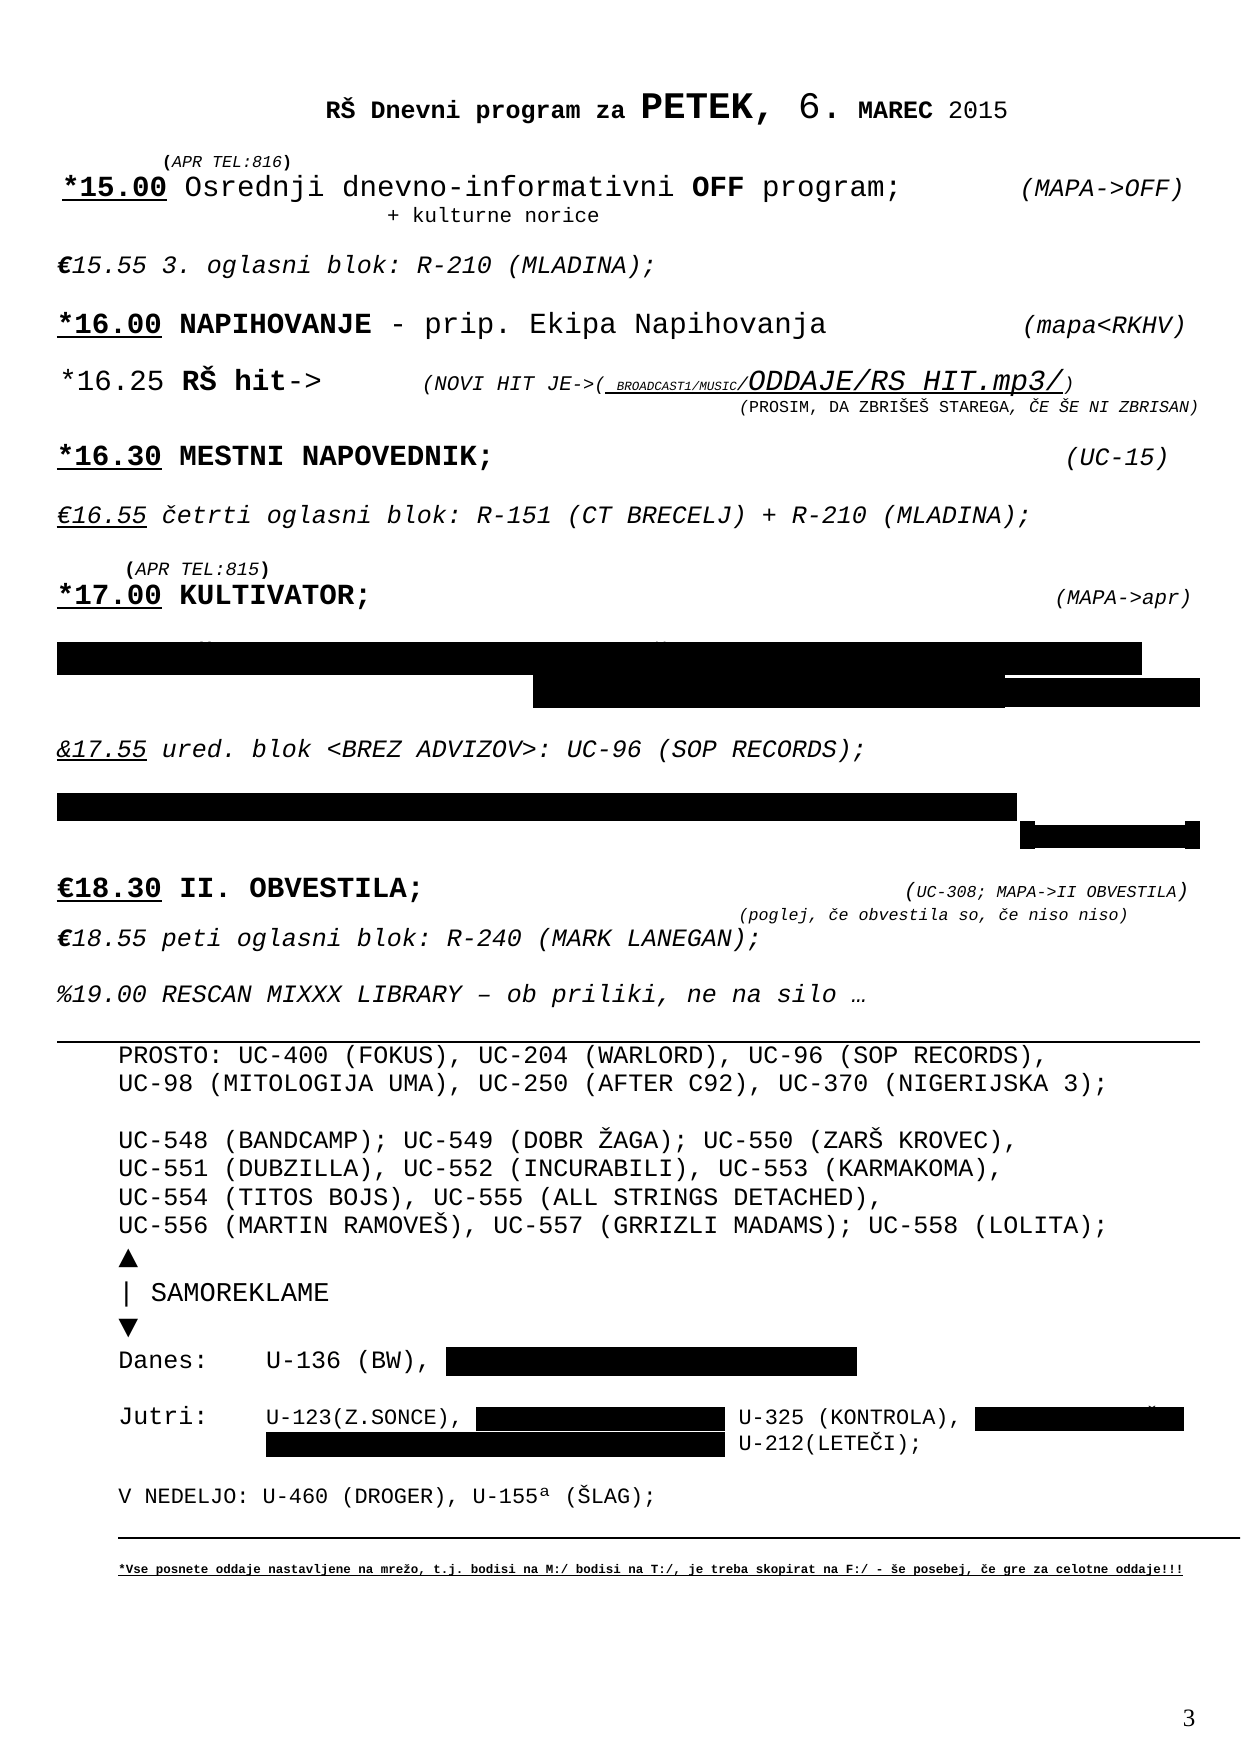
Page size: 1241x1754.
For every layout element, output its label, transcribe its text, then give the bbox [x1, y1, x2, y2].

text *18.00 Odprti termin: MENT, POSNETKI S PREDAVANJ 5.2. – prip. GR [57, 793, 1200, 821]
text V NEDELJO: U-460 (DROGER), U-155ª (ŠLAG); [118, 1485, 1240, 1510]
text UC-98 (MITOLOGIJA UMA), UC-250 (AFTER C92), UC-370 (NIGERIJSKA 3); [118, 1071, 1240, 1099]
text UC-554 (TITOS BOJS), UC-555 (ALL STRINGS DETACHED), [118, 1184, 1240, 1213]
text RŠ Dnevni program za PETEK, 6. MAREC 2015 [133, 87, 1200, 129]
text *16.00 NAPIHOVANJE - prip. Ekipa Napihovanja (mapa<RKHV) [57, 309, 1200, 342]
text *Vse posnete oddaje nastavljene na mrežo, t.j. bodisi na M:/ bodisi na T:/, je treba skopirat na F:/ - še posebej, če gre za celotne oddaje!!! [118, 1563, 1240, 1577]
text ▼ [118, 1309, 1227, 1347]
text (poglej, če obvestila so, če niso niso) [45, 906, 1240, 925]
text *16.30 MESTNI NAPOVEDNIK; (UC-15) [57, 441, 1200, 474]
text €18.55 peti oglasni blok: R-240 (MARK LANEGAN); [57, 925, 1200, 953]
text *17.30 RŠ recenzija: KINO-UHO: RDEČA RAKETA @ KINOTEKA, 19. 2. [57, 642, 1200, 675]
text Danes: U-136 (BW), U-137 (X-M), U-156 (FFWD); [118, 1347, 1240, 1376]
text *16.25 RŠ hit-> (NOVI HIT JE->( BROADCAST1/MUSIC/ODDAJE/RS HIT.mp3/) [59, 366, 1224, 399]
text - pripravlja Andrej Tomažin (mapa>GR) [57, 675, 1200, 708]
text *17.00 KULTIVATOR; (MAPA->apr) [57, 581, 1200, 613]
text %19.00 RESCAN MIXXX LIBRARY – ob priliki, ne na silo … [57, 982, 1200, 1010]
text €15.55 3. oglasni blok: R-210 (MLADINA); [57, 252, 1200, 281]
text &17.55 ured. blok <BREZ ADVIZOV>: UC-96 (SOP RECORDS); [57, 736, 1200, 764]
text (APR TEL:815) [57, 559, 1200, 581]
text (APR TEL:816) [62, 153, 1200, 172]
text *15.00 Osrednji dnevno-informativni OFF program; (MAPA->OFF) [62, 172, 1200, 205]
text Jutri: U-123(Z.SONCE), U-255(LEZBOMANIJA), U-325 (KONTROLA), U-202(SEKTOR Ž); [118, 1404, 1240, 1432]
text ▲ [118, 1241, 1200, 1279]
text | SAMOREKLAME [118, 1279, 1200, 1309]
text €18.30 II. OBVESTILA; (UC-308; MAPA->II OBVESTILA) [57, 873, 1200, 906]
text UC-548 (BANDCAMP); UC-549 (DOBR ŽAGA); UC-550 (ZARŠ KROVEC), [118, 1128, 1240, 1156]
text €16.55 četrti oglasni blok: R-151 (CT BRECELJ) + R-210 (MLADINA); [57, 503, 1200, 531]
text PROSTO: UC-400 (FOKUS), UC-204 (WARLORD), UC-96 (SOP RECORDS), [118, 1043, 1240, 1071]
text U-353(KLOPCA), U-282(STRIPOFILIJA), U-212(LETEČI); [266, 1432, 1240, 1457]
text + kulturne norice [62, 205, 1200, 229]
text (posneto!mapa) [57, 821, 1200, 849]
text UC-551 (DUBZILLA), UC-552 (INCURABILI), UC-553 (KARMAKOMA), [118, 1156, 1240, 1184]
text UC-556 (MARTIN RAMOVEŠ), UC-557 (GRRIZLI MADAMS); UC-558 (LOLITA); [118, 1213, 1240, 1241]
text (PROSIM, DA ZBRIŠEŠ STAREGA, ČE ŠE NI ZBRISAN) [59, 399, 1224, 418]
